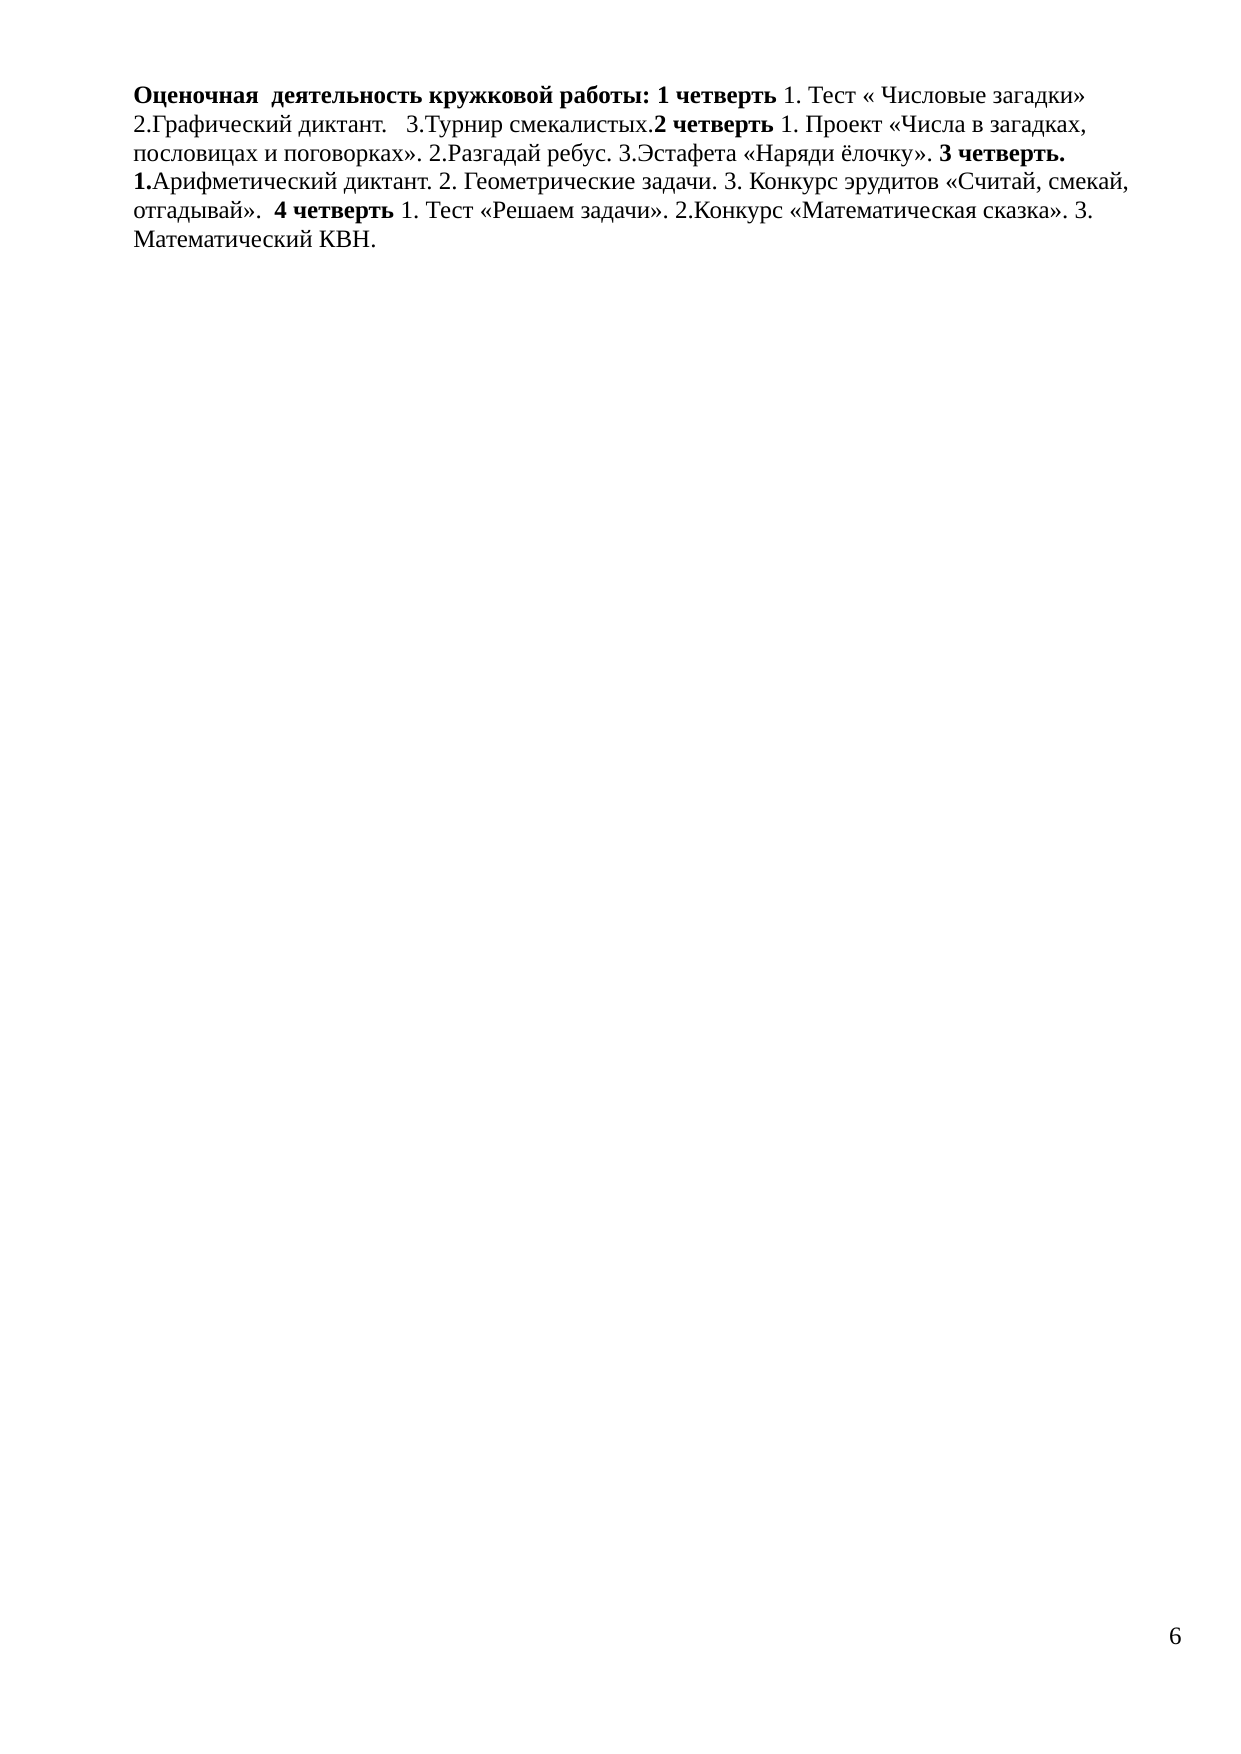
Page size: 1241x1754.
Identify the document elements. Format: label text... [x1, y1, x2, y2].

text Оценочная деятельность кружковой работы: 1 четверть 1. Тест « Числовые загадки» 2.Графический диктант. 3.Турнир смекалистых.2 четверть 1. Проект «Числа в загадках, пословицах и поговорках». 2.Разгадай ребус. 3.Эстафета «Наряди ёлочку». 3 четверть. 1.Арифметический диктант. 2. Геометрические задачи. 3. Конкурс эрудитов «Считай, смекай, отгадывай». 4 четверть 1. Тест «Решаем задачи». 2.Конкурс «Математическая сказка». 3. Математический КВН. [133, 80, 1181, 253]
